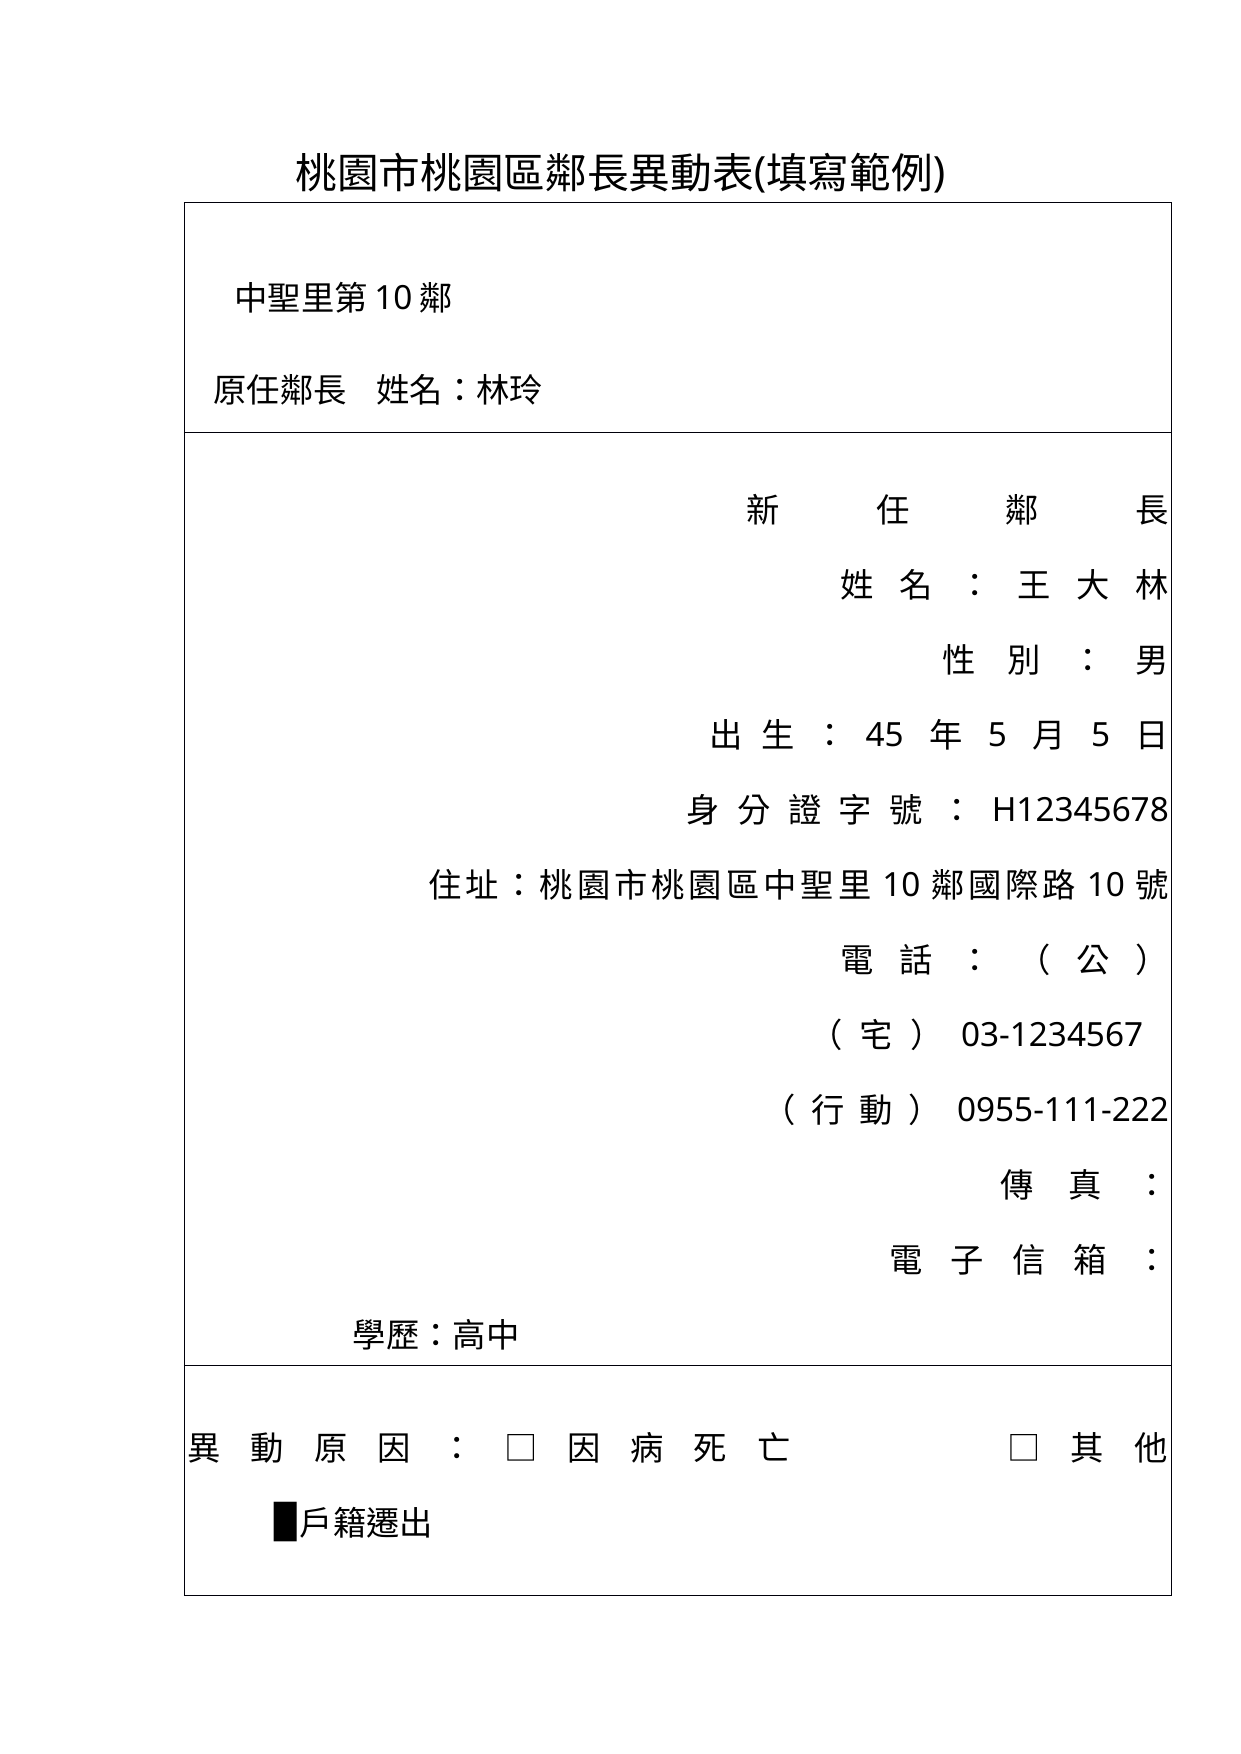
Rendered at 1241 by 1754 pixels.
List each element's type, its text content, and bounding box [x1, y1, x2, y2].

table_cell 新任鄰長 姓名：王大林 性別：男 出生：45年5月5日 身分證字號：H12345678 住址：桃園市桃園區中聖里10鄰國際路10號 電話：（公） （宅）03-1234567 （行動）0955-111-222 傳真： 電子信箱： 學歷：高中 [185, 433, 1171, 1364]
table_cell 異動原因：□因病死亡 □其他 ▉戶籍遷出 [185, 1366, 1171, 1594]
table_header 中聖里第10鄰 原任鄰長 姓名：林玲 [185, 203, 1171, 432]
text 桃園市桃園區鄰長異動表(填寫範例) [187, 127, 1053, 202]
